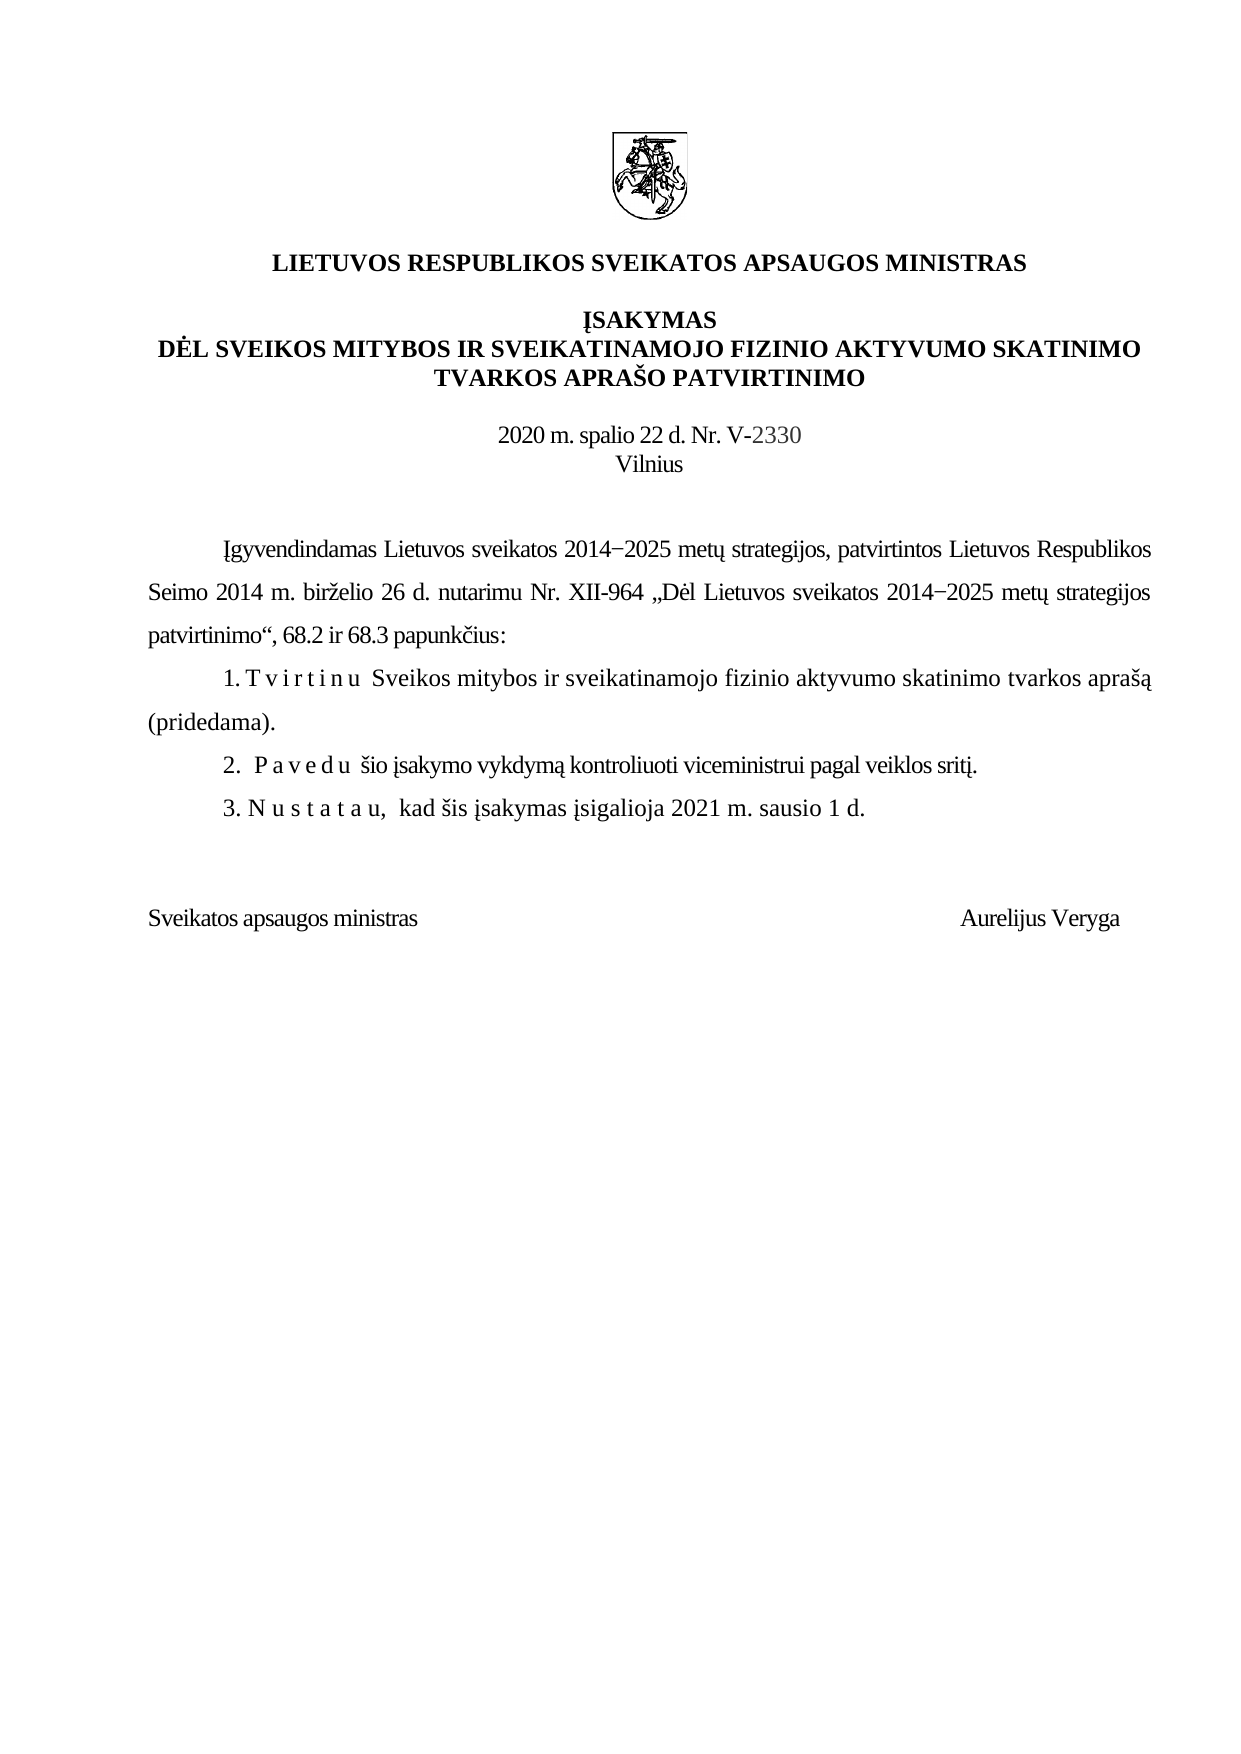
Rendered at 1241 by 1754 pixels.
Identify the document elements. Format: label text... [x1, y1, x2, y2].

text 3. N u s t a t a u, kad šis įsakymas įsigalioja 2021 m. sausio 1 d. [148, 793, 1152, 822]
text Sveikatos apsaugos ministras Aurelijus Veryga [148, 904, 1137, 932]
text DĖL SVEIKOS MITYBOS IR SVEIKATINAMOJO FIZINIO AKTYVUMO SKATINIMO TVARKOS APRAŠO PATVIRTINIMO [148, 334, 1152, 392]
text 2. P a v e d u šio įsakymo vykdymą kontroliuoti viceministrui pagal veiklos sritį. [148, 750, 1149, 778]
text ĮSAKYMAS [148, 305, 1152, 334]
text 1. T v i r t i n u Sveikos mitybos ir sveikatinamojo fizinio aktyvumo skatinimo tvarkos aprašą (pridedama). [148, 663, 1152, 735]
text LIETUVOS RESPUBLIKOS SVEIKATOS APSAUGOS MINISTRAS [148, 248, 1152, 277]
text Vilnius [148, 449, 1152, 478]
text 2020 m. spalio 22 d. Nr. V-2330 [148, 420, 1152, 449]
text Įgyvendindamas Lietuvos sveikatos 2014−2025 metų strategijos, patvirtintos Lietuvos Respublikos Seimo 2014 m. birželio 26 d. nutarimu Nr. XII-964 „Dėl Lietuvos sveikatos 2014−2025 metų strategijos patvirtinimo“, 68.2 ir 68.3 papunkčius: [148, 534, 1152, 649]
